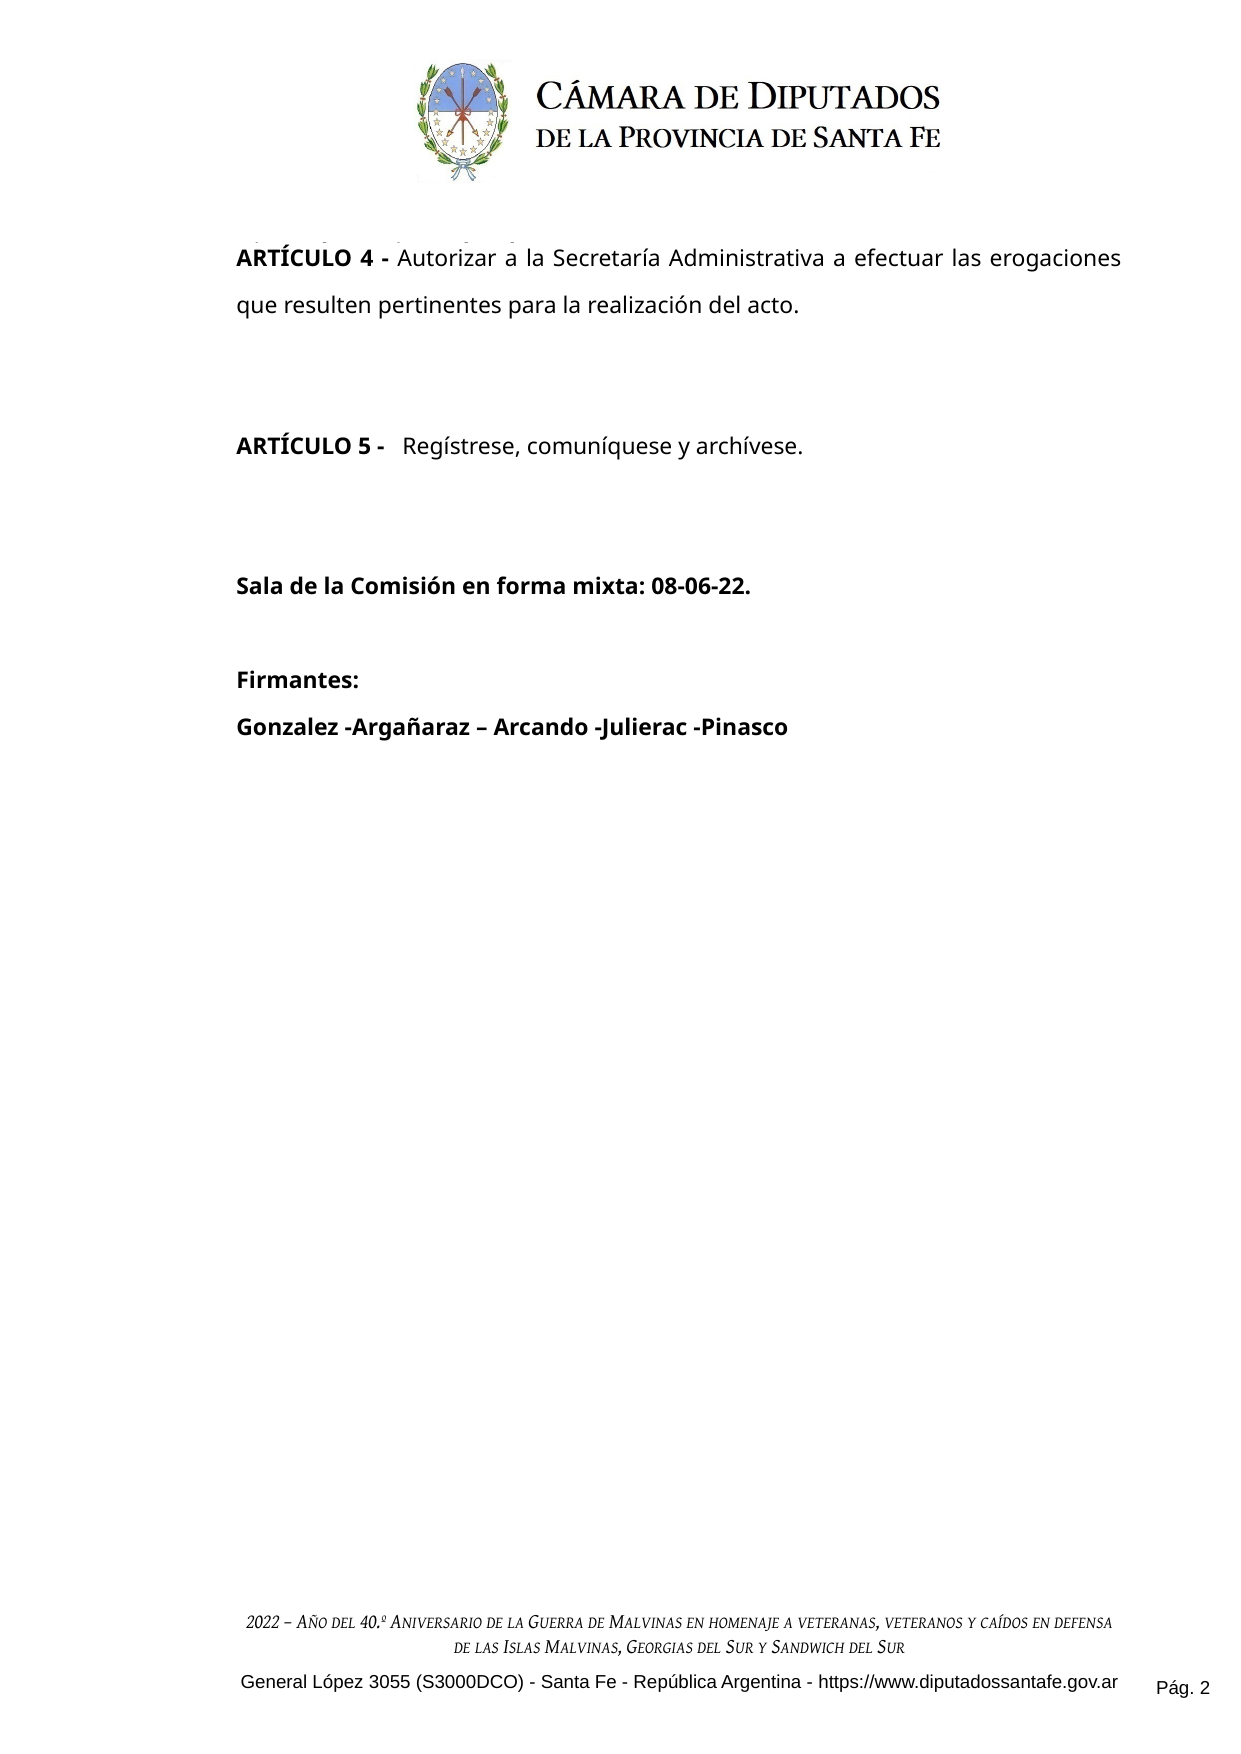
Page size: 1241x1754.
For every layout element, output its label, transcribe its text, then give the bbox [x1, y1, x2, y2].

text Firmantes: [236, 664, 1122, 695]
text ARTÍCULO 4 - Autorizar a la Secretaría Administrativa a efectuar las erogaciones que resulten pertinentes para la realización del acto. [236, 242, 1122, 320]
text Gonzalez -Argañaraz – Arcando -Julierac -Pinasco [236, 711, 1122, 742]
text ARTÍCULO 5 - Regí­strese, comuníquese y archívese. [236, 430, 1122, 461]
picture [413, 59, 945, 183]
text Sala de la Comisión en forma mixta: 08-06-22. [236, 570, 1122, 602]
